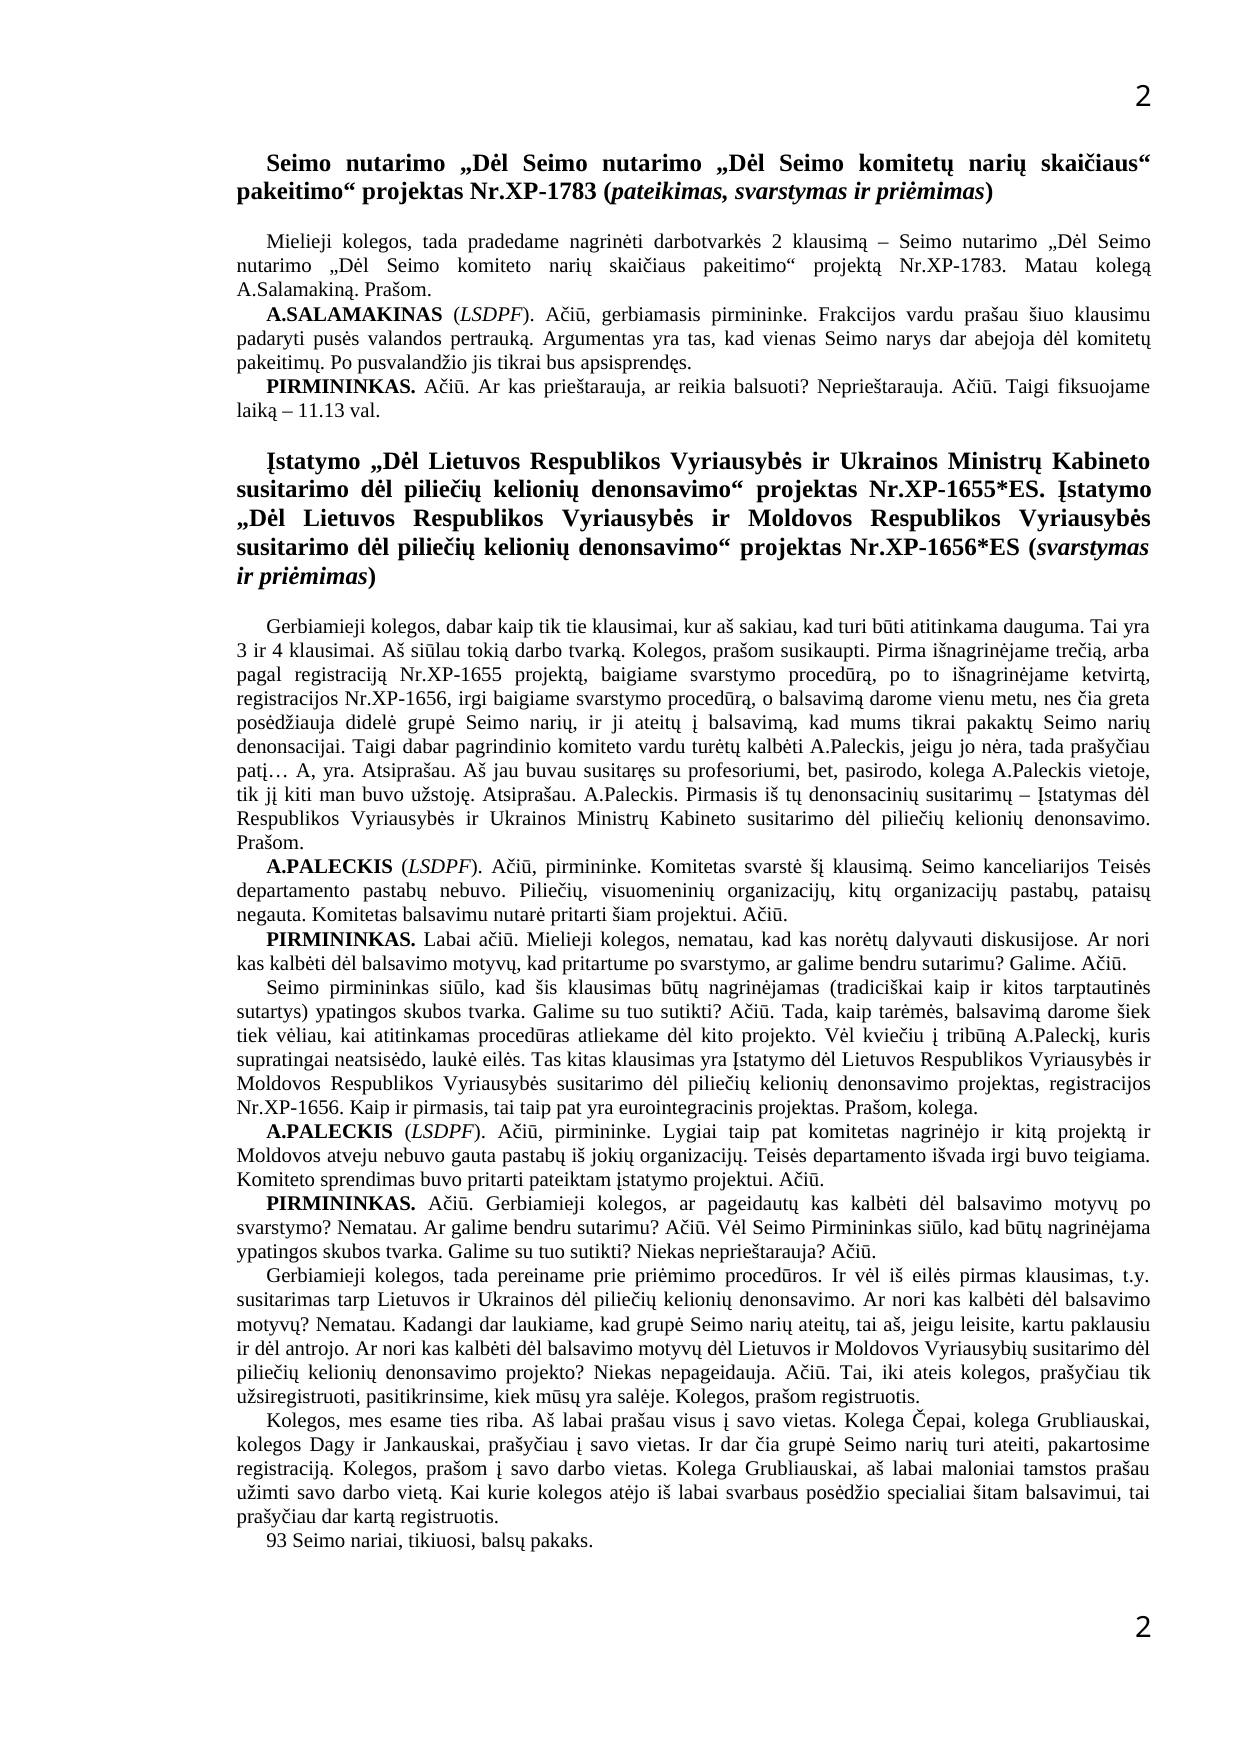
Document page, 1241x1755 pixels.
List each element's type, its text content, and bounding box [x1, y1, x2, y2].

text A.PALECKIS (LSDPF). Ačiū, pirmininke. Lygiai taip pat komitetas nagrinėjo ir kitą projektą ir Moldovos atveju nebuvo gauta pastabų iš jokių organizacijų. Teisės departamento išvada irgi buvo teigiama. Komiteto sprendimas buvo pritarti pateiktam įstatymo projektui. Ačiū. [236, 1119, 1152, 1191]
text Gerbiamieji kolegos, dabar kaip tik tie klausimai, kur aš sakiau, kad turi būti atitinkama dauguma. Tai yra 3 ir 4 klausimai. Aš siūlau tokią darbo tvarką. Kolegos, prašom susikaupti. Pirma išnagrinėjame trečią, arba pagal registraciją Nr.XP-1655 projektą, baigiame svarstymo procedūrą, po to išnagrinėjame ketvirtą, registracijos Nr.XP-1656, irgi baigiame svarstymo procedūrą, o balsavimą darome vienu metu, nes čia greta posėdžiauja didelė grupė Seimo narių, ir ji ateitų į balsavimą, kad mums tikrai pakaktų Seimo narių denonsacijai. Taigi dabar pagrindinio komiteto vardu turėtų kalbėti A.Paleckis, jeigu jo nėra, tada prašyčiau patį… A, yra. Atsiprašau. Aš jau buvau susitaręs su profesoriumi, bet, pasirodo, kolega A.Paleckis vietoje, tik jį kiti man buvo užstoję. Atsiprašau. A.Paleckis. Pirmasis iš tų denonsacinių susitarimų – Įstatymas dėl Respublikos Vyriausybės ir Ukrainos Ministrų Kabineto susitarimo dėl piliečių kelionių denonsavimo. Prašom. [236, 614, 1152, 854]
text A.PALECKIS (LSDPF). Ačiū, pirmininke. Komitetas svarstė šį klausimą. Seimo kanceliarijos Teisės departamento pastabų nebuvo. Piliečių, visuomeninių organizacijų, kitų organizacijų pastabų, pataisų negauta. Komitetas balsavimu nutarė pritarti šiam projektui. Ačiū. [236, 854, 1152, 926]
text 93 Seimo nariai, tikiuosi, balsų pakaks. [236, 1528, 1152, 1552]
text Seimo pirmininkas siūlo, kad šis klausimas būtų nagrinėjamas (tradiciškai kaip ir kitos tarptautinės sutartys) ypatingos skubos tvarka. Galime su tuo sutikti? Ačiū. Tada, kaip tarėmės, balsavimą darome šiek tiek vėliau, kai atitinkamas procedūras atliekame dėl kito projekto. Vėl kviečiu į tribūną A.Paleckį, kuris supratingai neatsisėdo, laukė eilės. Tas kitas klausimas yra Įstatymo dėl Lietuvos Respublikos Vyriausybės ir Moldovos Respublikos Vyriausybės susitarimo dėl piliečių kelionių denonsavimo projektas, registracijos Nr.XP-1656. Kaip ir pirmasis, tai taip pat yra eurointegracinis projektas. Prašom, kolega. [236, 974, 1152, 1119]
text PIRMININKAS. Ačiū. Ar kas prieštarauja, ar reikia balsuoti? Neprieštarauja. Ačiū. Taigi fiksuojame laiką – 11.13 val. [236, 374, 1152, 422]
text Seimo nutarimo „Dėl Seimo nutarimo „Dėl Seimo komitetų narių skaičiaus“ pakeitimo“ projektas Nr.XP-1783 (pateikimas, svarstymas ir priėmimas) [236, 148, 1152, 205]
text Gerbiamieji kolegos, tada pereiname prie priėmimo procedūros. Ir vėl iš eilės pirmas klausimas, t.y. susitarimas tarp Lietuvos ir Ukrainos dėl piliečių kelionių denonsavimo. Ar nori kas kalbėti dėl balsavimo motyvų? Nematau. Kadangi dar laukiame, kad grupė Seimo narių ateitų, tai aš, jeigu leisite, kartu paklausiu ir dėl antrojo. Ar nori kas kalbėti dėl balsavimo motyvų dėl Lietuvos ir Moldovos Vyriausybių susitarimo dėl piliečių kelionių denonsavimo projekto? Niekas nepageidauja. Ačiū. Tai, iki ateis kolegos, prašyčiau tik užsiregistruoti, pasitikrinsime, kiek mūsų yra salėje. Kolegos, prašom registruotis. [236, 1263, 1152, 1408]
text Įstatymo „Dėl Lietuvos Respublikos Vyriausybės ir Ukrainos Ministrų Kabineto susitarimo dėl piliečių kelionių denonsavimo“ projektas Nr.XP-1655*ES. Įstatymo „Dėl Lietuvos Respublikos Vyriausybės ir Moldovos Respublikos Vyriausybės susitarimo dėl piliečių kelionių denonsavimo“ projektas Nr.XP-1656*ES (svarstymas ir priėmimas) [236, 446, 1152, 589]
text A.SALAMAKINAS (LSDPF). Ačiū, gerbiamasis pirmininke. Frakcijos vardu prašau šiuo klausimu padaryti pusės valandos pertrauką. Argumentas yra tas, kad vienas Seimo narys dar abejoja dėl komitetų pakeitimų. Po pusvalandžio jis tikrai bus apsisprendęs. [236, 301, 1152, 374]
text Mielieji kolegos, tada pradedame nagrinėti darbotvarkės 2 klausimą – Seimo nutarimo „Dėl Seimo nutarimo „Dėl Seimo komiteto narių skaičiaus pakeitimo“ projektą Nr.XP-1783. Matau kolegą A.Salamakiną. Prašom. [236, 229, 1152, 301]
text PIRMININKAS. Ačiū. Gerbiamieji kolegos, ar pageidautų kas kalbėti dėl balsavimo motyvų po svarstymo? Nematau. Ar galime bendru sutarimu? Ačiū. Vėl Seimo Pirmininkas siūlo, kad būtų nagrinėjama ypatingos skubos tvarka. Galime su tuo sutikti? Niekas neprieštarauja? Ačiū. [236, 1191, 1152, 1263]
text PIRMININKAS. Labai ačiū. Mielieji kolegos, nematau, kad kas norėtų dalyvauti diskusijose. Ar nori kas kalbėti dėl balsavimo motyvų, kad pritartume po svarstymo, ar galime bendru sutarimu? Galime. Ačiū. [236, 926, 1152, 974]
text Kolegos, mes esame ties riba. Aš labai prašau visus į savo vietas. Kolega Čepai, kolega Grubliauskai, kolegos Dagy ir Jankauskai, prašyčiau į savo vietas. Ir dar čia grupė Seimo narių turi ateiti, pakartosime registraciją. Kolegos, prašom į savo darbo vietas. Kolega Grubliauskai, aš labai maloniai tamstos prašau užimti savo darbo vietą. Kai kurie kolegos atėjo iš labai svarbaus posėdžio specialiai šitam balsavimui, tai prašyčiau dar kartą registruotis. [236, 1408, 1152, 1528]
